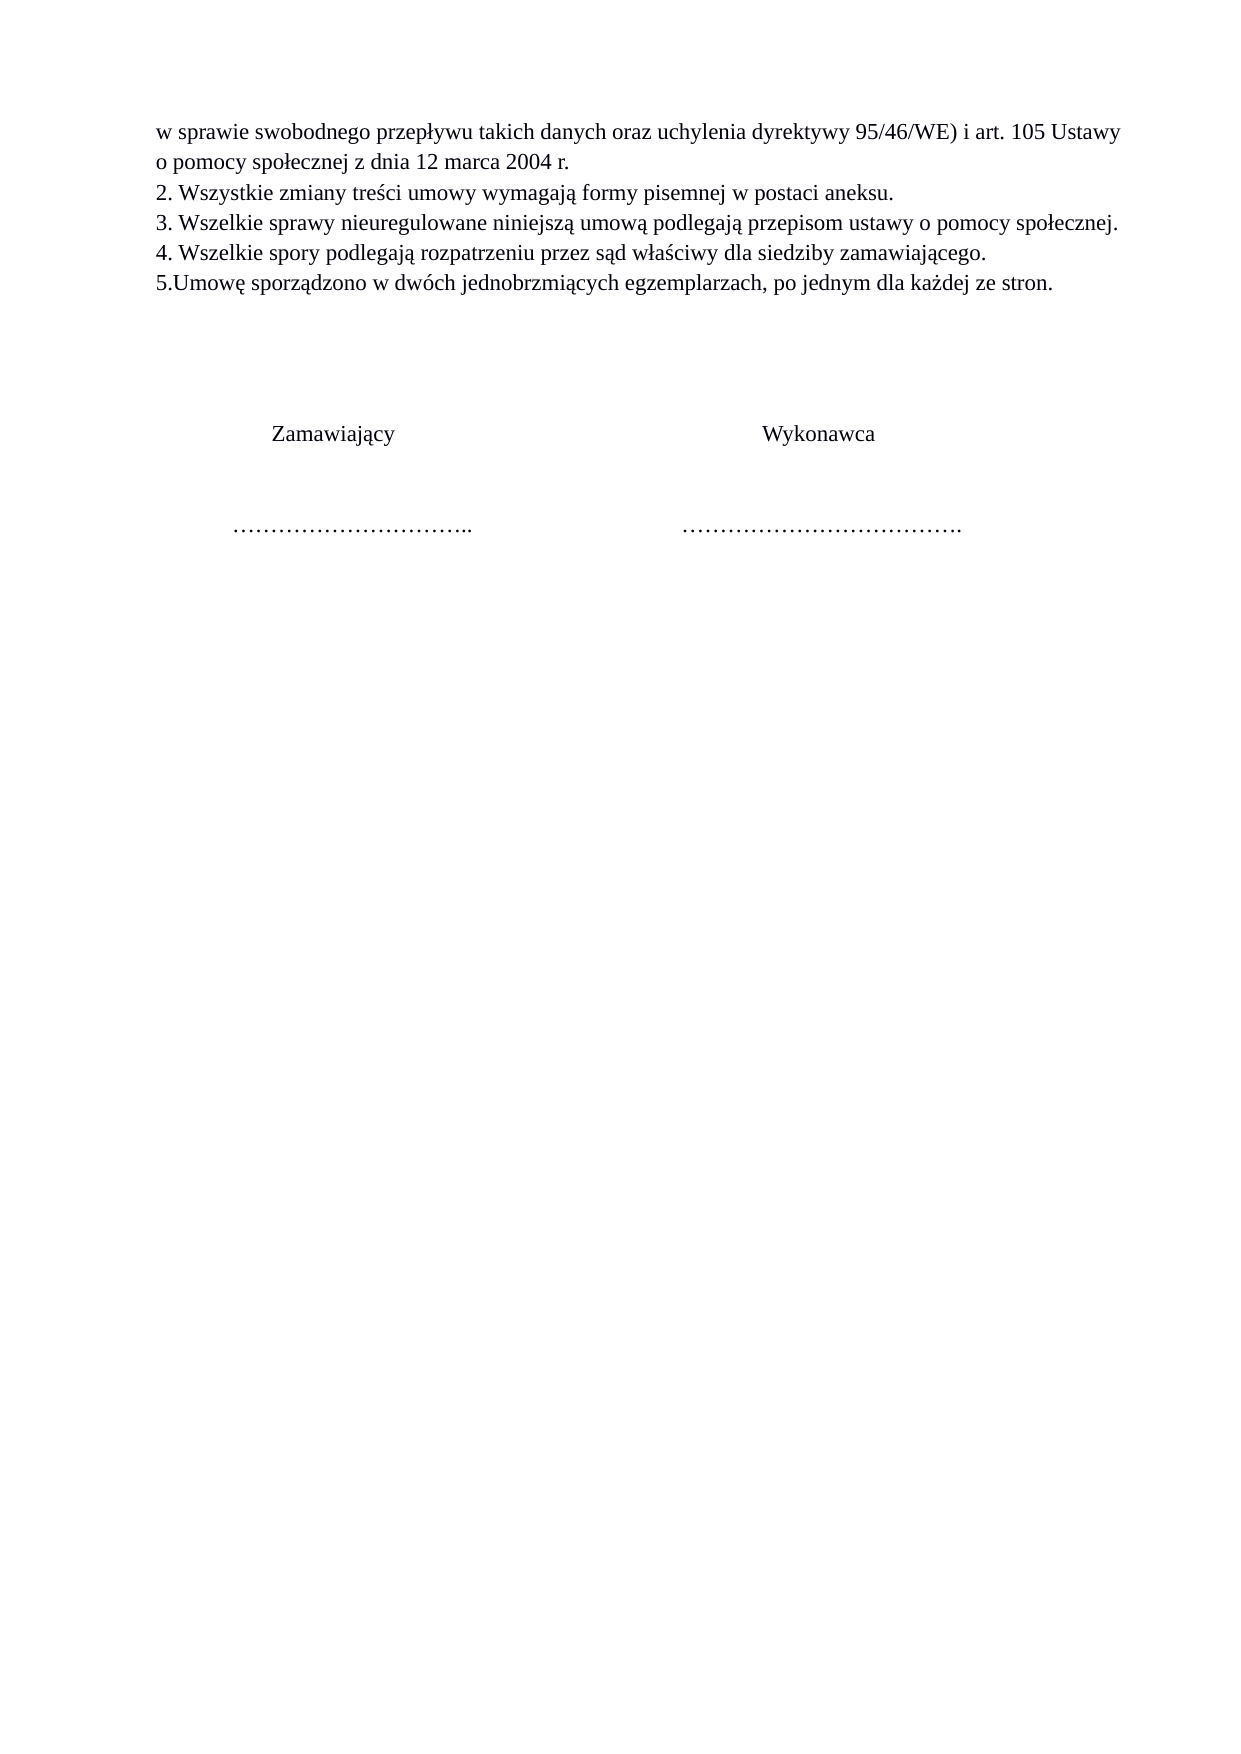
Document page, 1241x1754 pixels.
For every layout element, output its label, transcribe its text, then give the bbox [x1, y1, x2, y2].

list 5.Umowę sporządzono w dwóch jednobrzmiących egzemplarzach, po jednym dla każdej ze stron. [118, 269, 1122, 296]
list 2. Wszystkie zmiany treści umowy wymagają formy pisemnej w postaci aneksu. [118, 178, 1122, 205]
text Zamawiający Wykonawca [118, 420, 1122, 447]
list 4. Wszelkie spory podlegają rozpatrzeniu przez sąd właściwy dla siedziby zamawiającego. [118, 239, 1122, 265]
list w sprawie swobodnego przepływu takich danych oraz uchylenia dyrektywy 95/46/WE) i art. 105 Ustawy o pomocy społecznej z dnia 12 marca 2004 r. [118, 118, 1122, 175]
text ………………………….. ………………………………. [192, 511, 1122, 537]
list 3. Wszelkie sprawy nieuregulowane niniejszą umową podlegają przepisom ustawy o pomocy społecznej. [118, 209, 1122, 235]
